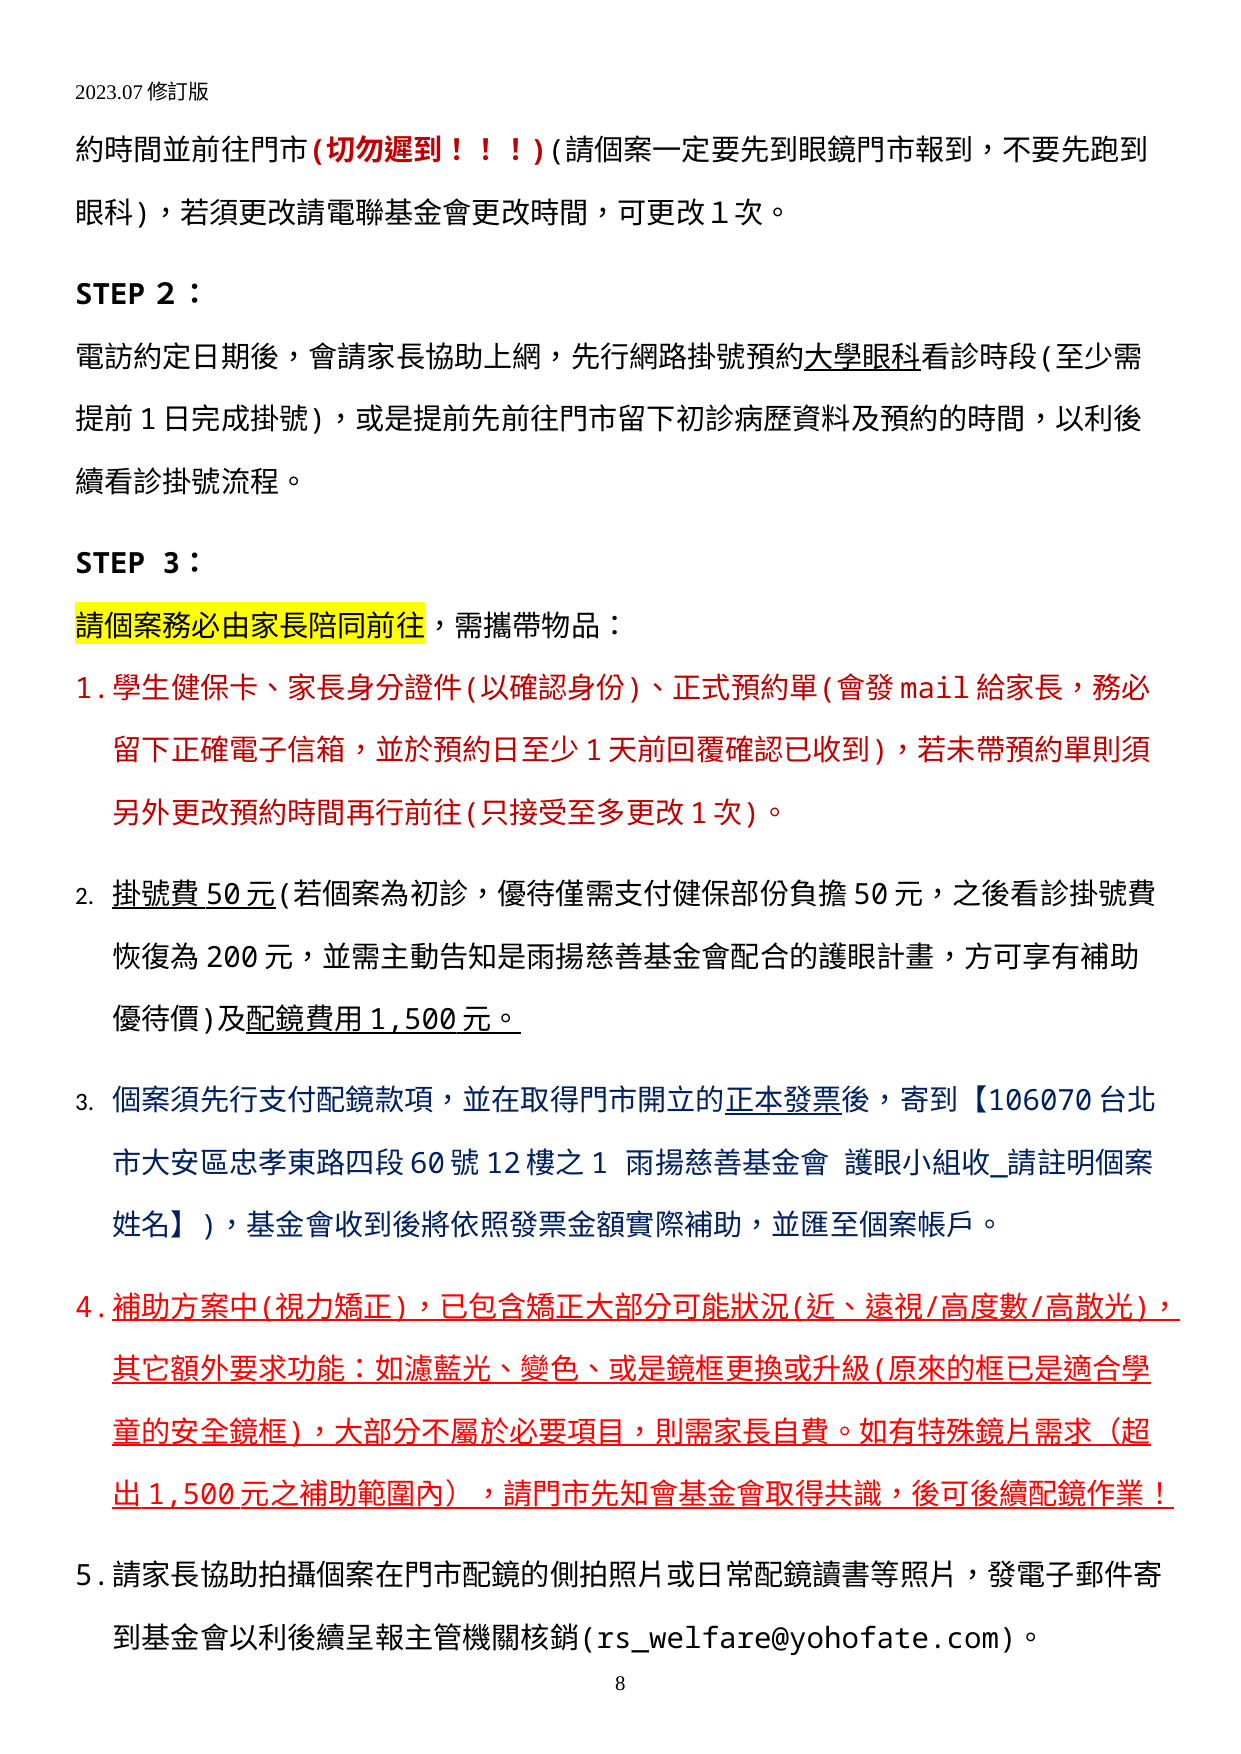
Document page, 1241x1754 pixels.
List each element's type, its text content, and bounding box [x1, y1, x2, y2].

text 請個案務必由家長陪同前往，需攜帶物品： [75, 582, 1165, 644]
text 電訪約定日期後，會請家長協助上網，先行網路掛號預約大學眼科看診時段(至少需提前1日完成掛號)，或是提前先前往門市留下初診病歷資料及預約的時間，以利後續看診掛號流程。 [75, 313, 1165, 500]
list 掛號費50元(若個案為初診，優待僅需支付健保部份負擔50元，之後看診掛號費恢復為200元，並需主動告知是雨揚慈善基金會配合的護眼計畫，方可享有補助優待價)及配鏡費用1,500元。 [75, 850, 1165, 1038]
text STEP２： [75, 250, 1165, 313]
text 約時間並前往門市(切勿遲到！！！)(請個案一定要先到眼鏡門市報到，不要先跑到眼科)，若須更改請電聯基金會更改時間，可更改１次。 [75, 107, 1165, 232]
list 請家長協助拍攝個案在門市配鏡的側拍照片或日常配鏡讀書等照片，發電子郵件寄到基金會以利後續呈報主管機關核銷(rs_welfare@yohofate.com)。 [75, 1532, 1165, 1657]
text STEP 3： [75, 519, 1165, 582]
list 個案須先行支付配鏡款項，並在取得門市開立的正本發票後，寄到【106070台北市大安區忠孝東路四段60號12樓之1 雨揚慈善基金會 護眼小組收_請註明個案姓名】)，基金會收到後將依照發票金額實際補助，並匯至個案帳戶。 [75, 1057, 1165, 1244]
list 補助方案中(視力矯正)，已包含矯正大部分可能狀況(近、遠視/高度數/高散光)，其它額外要求功能：如濾藍光、變色、或是鏡框更換或升級(原來的框已是適合學童的安全鏡框)，大部分不屬於必要項目，則需家長自費。如有特殊鏡片需求（超出1,500元之補助範圍內），請門市先知會基金會取得共識，後可後續配鏡作業！ [75, 1263, 1165, 1513]
list 學生健保卡、家長身分證件(以確認身份)、正式預約單(會發mail給家長，務必留下正確電子信箱，並於預約日至少1天前回覆確認已收到)，若未帶預約單則須另外更改預約時間再行前往(只接受至多更改1次)。 [75, 644, 1165, 832]
